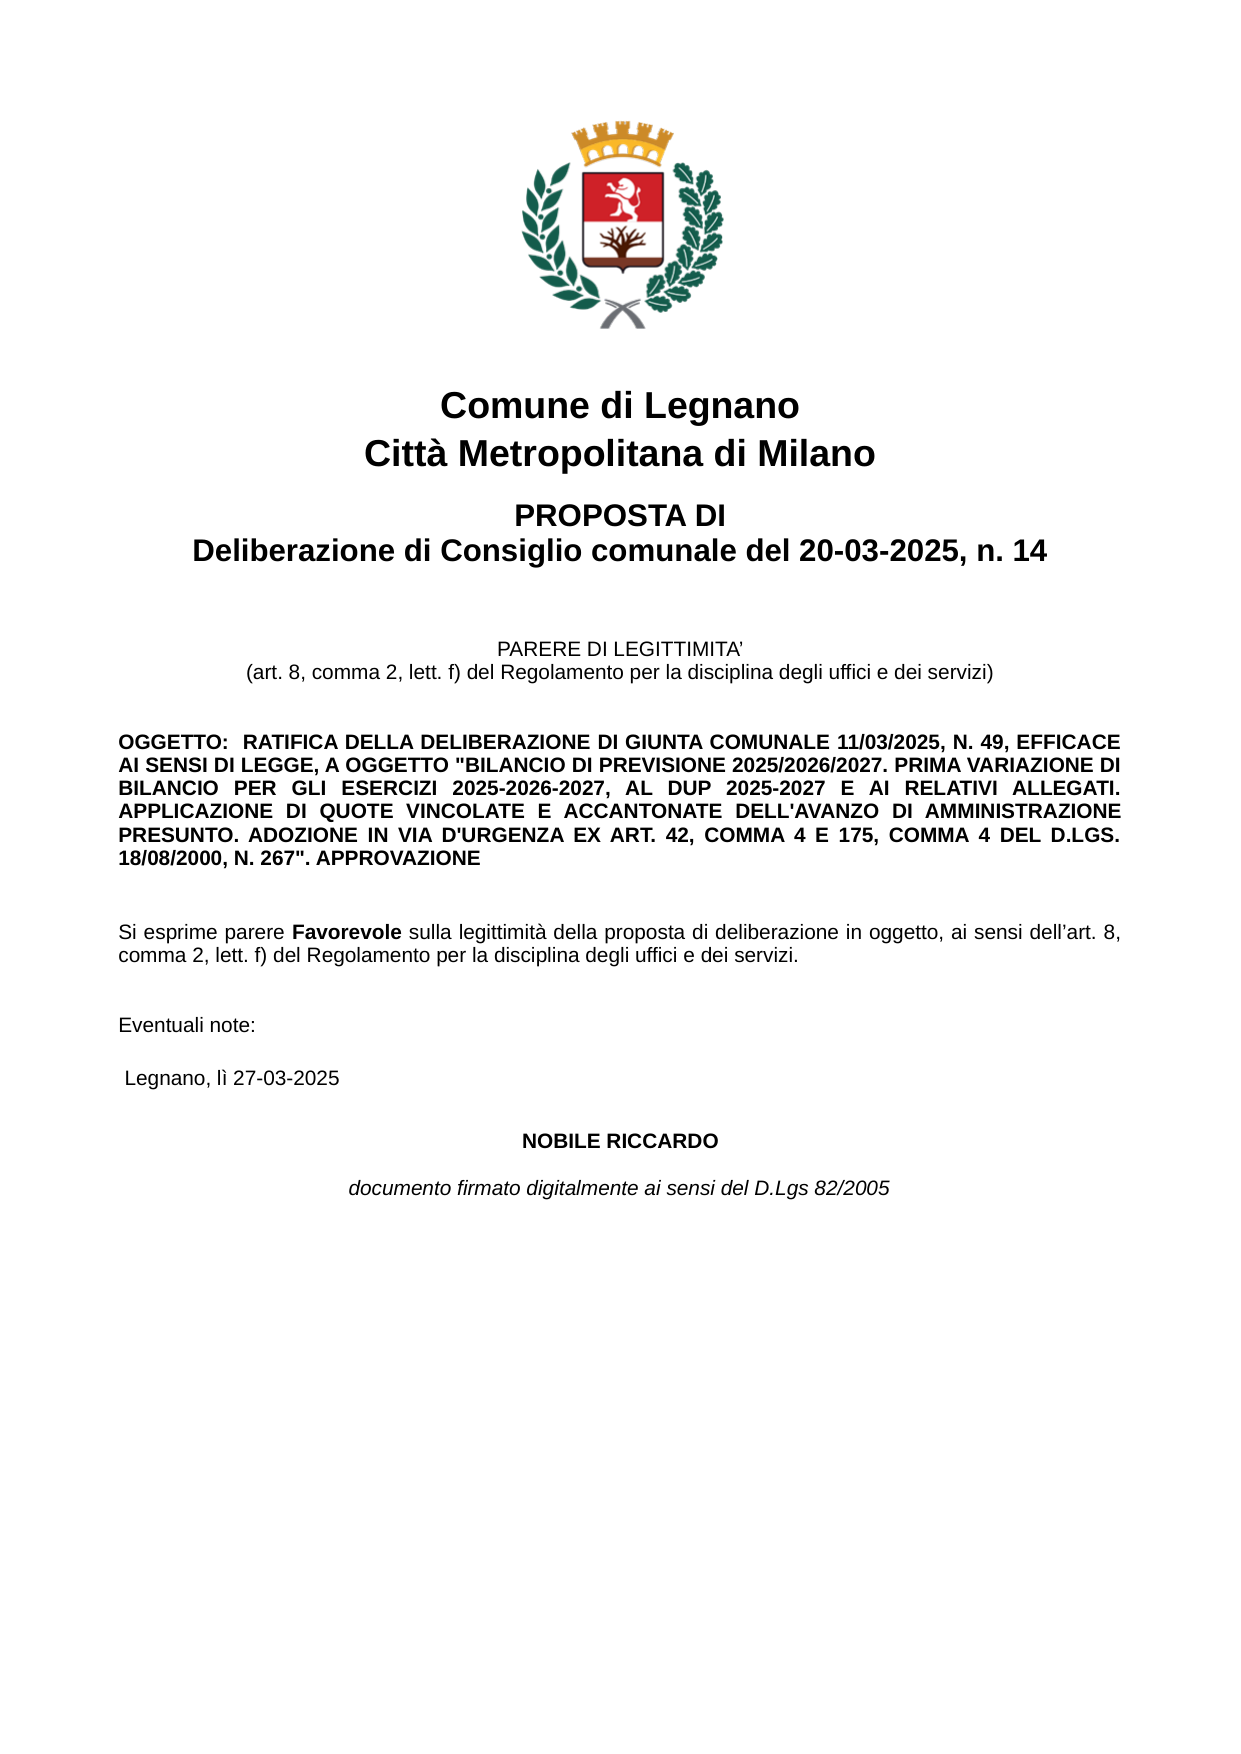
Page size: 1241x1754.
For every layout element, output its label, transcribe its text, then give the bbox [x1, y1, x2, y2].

table_cell NOBILE RICCARDO documento firmato digitalmente ai sensi del D.Lgs 82/2005 [118, 1096, 1122, 1206]
text Deliberazione di Consiglio comunale del 20-03-2025, n. 14 [118, 533, 1122, 568]
text Città Metropolitana di Milano [118, 433, 1122, 474]
text OGGETTO: RATIFICA DELLA DELIBERAZIONE DI GIUNTA COMUNALE 11/03/2025, N. 49, EFFICACE AI SENSI DI LEGGE, A OGGETTO "BILANCIO DI PREVISIONE 2025/2026/2027. PRIMA VARIAZIONE DI BILANCIO PER GLI ESERCIZI 2025-2026-2027, AL DUP 2025-2027 E AI RELATIVI ALLEGATI. APPLICAZIONE DI QUOTE VINCOLATE E ACCANTONATE DELL'AVANZO DI AMMINISTRAZIONE PRESUNTO. ADOZIONE IN VIA D'URGENZA EX ART. 42, COMMA 4 E 175, COMMA 4 DEL D.LGS. 18/08/2000, N. 267". APPROVAZIONE [118, 730, 1122, 869]
text PROPOSTA DI [118, 498, 1122, 533]
text PARERE DI LEGITTIMITA’ [118, 637, 1122, 661]
text Eventuali note: [118, 1013, 1122, 1037]
table_cell [118, 1241, 1122, 1277]
text Comune di Legnano [118, 384, 1122, 426]
text Si esprime parere Favorevole sulla legittimità della proposta di deliberazione in oggetto, ai sensi dell’art. 8, comma 2, lett. f) del Regolamento per la disciplina degli uffici e dei servizi. [118, 921, 1122, 967]
table_header Legnano, lì 27-03-2025 [118, 1060, 1122, 1096]
text (art. 8, comma 2, lett. f) del Regolamento per la disciplina degli uffici e dei servizi) [118, 661, 1122, 684]
table_cell [118, 1206, 1122, 1241]
picture [510, 118, 730, 339]
